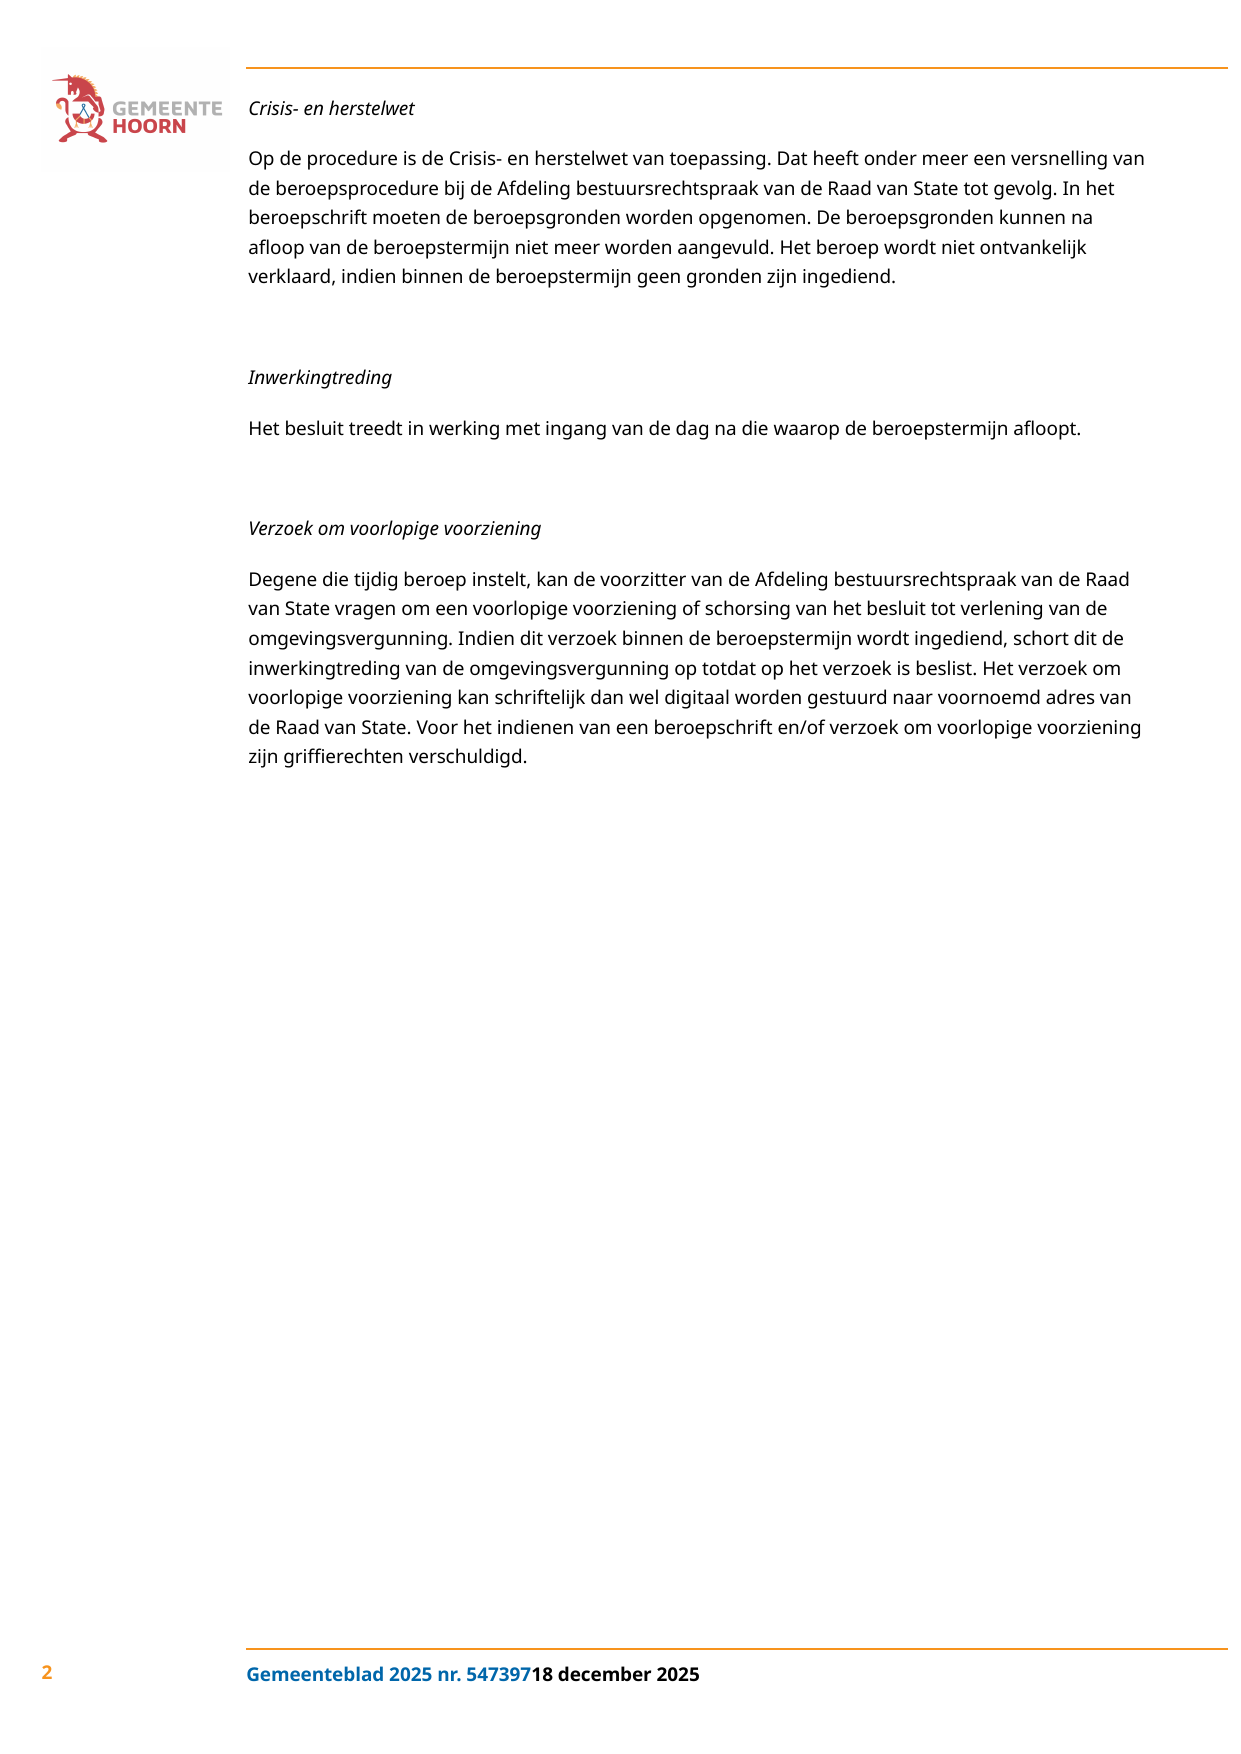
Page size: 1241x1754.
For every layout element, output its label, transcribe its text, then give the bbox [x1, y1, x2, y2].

text Inwerkingtreding [248, 364, 1152, 390]
text Degene die tijdig beroep instelt, kan de voorzitter van de Afdeling bestuursrechtspraak van de Raad van State vragen om een voorlopige voorziening of schorsing van het besluit tot verlening van de omgevingsvergunning. Indien dit verzoek binnen de beroepstermijn wordt ingediend, schort dit de inwerkingtreding van de omgevingsvergunning op totdat op het verzoek is beslist. Het verzoek om voorlopige voorziening kan schriftelijk dan wel digitaal worden gestuurd naar voornoemd adres van de Raad van State. Voor het indienen van een beroepschrift en/of verzoek om voorlopige voorziening zijn griffierechten verschuldigd. [248, 566, 1152, 769]
picture [41, 47, 231, 172]
text Op de procedure is de Crisis- en herstelwet van toepassing. Dat heeft onder meer een versnelling van de beroepsprocedure bij de Afdeling bestuursrechtspraak van de Raad van State tot gevolg. In het beroepschrift moeten de beroepsgronden worden opgenomen. De beroepsgronden kunnen na afloop van de beroepstermijn niet meer worden aangevuld. Het beroep wordt niet ontvankelijk verklaard, indien binnen de beroepstermijn geen gronden zijn ingediend. [248, 145, 1152, 289]
text Crisis- en herstelwet [248, 95, 1152, 121]
text Verzoek om voorlopige voorziening [248, 516, 1152, 541]
text Het besluit treedt in werking met ingang van de dag na die waarop de beroepstermijn afloopt. [248, 415, 1152, 441]
